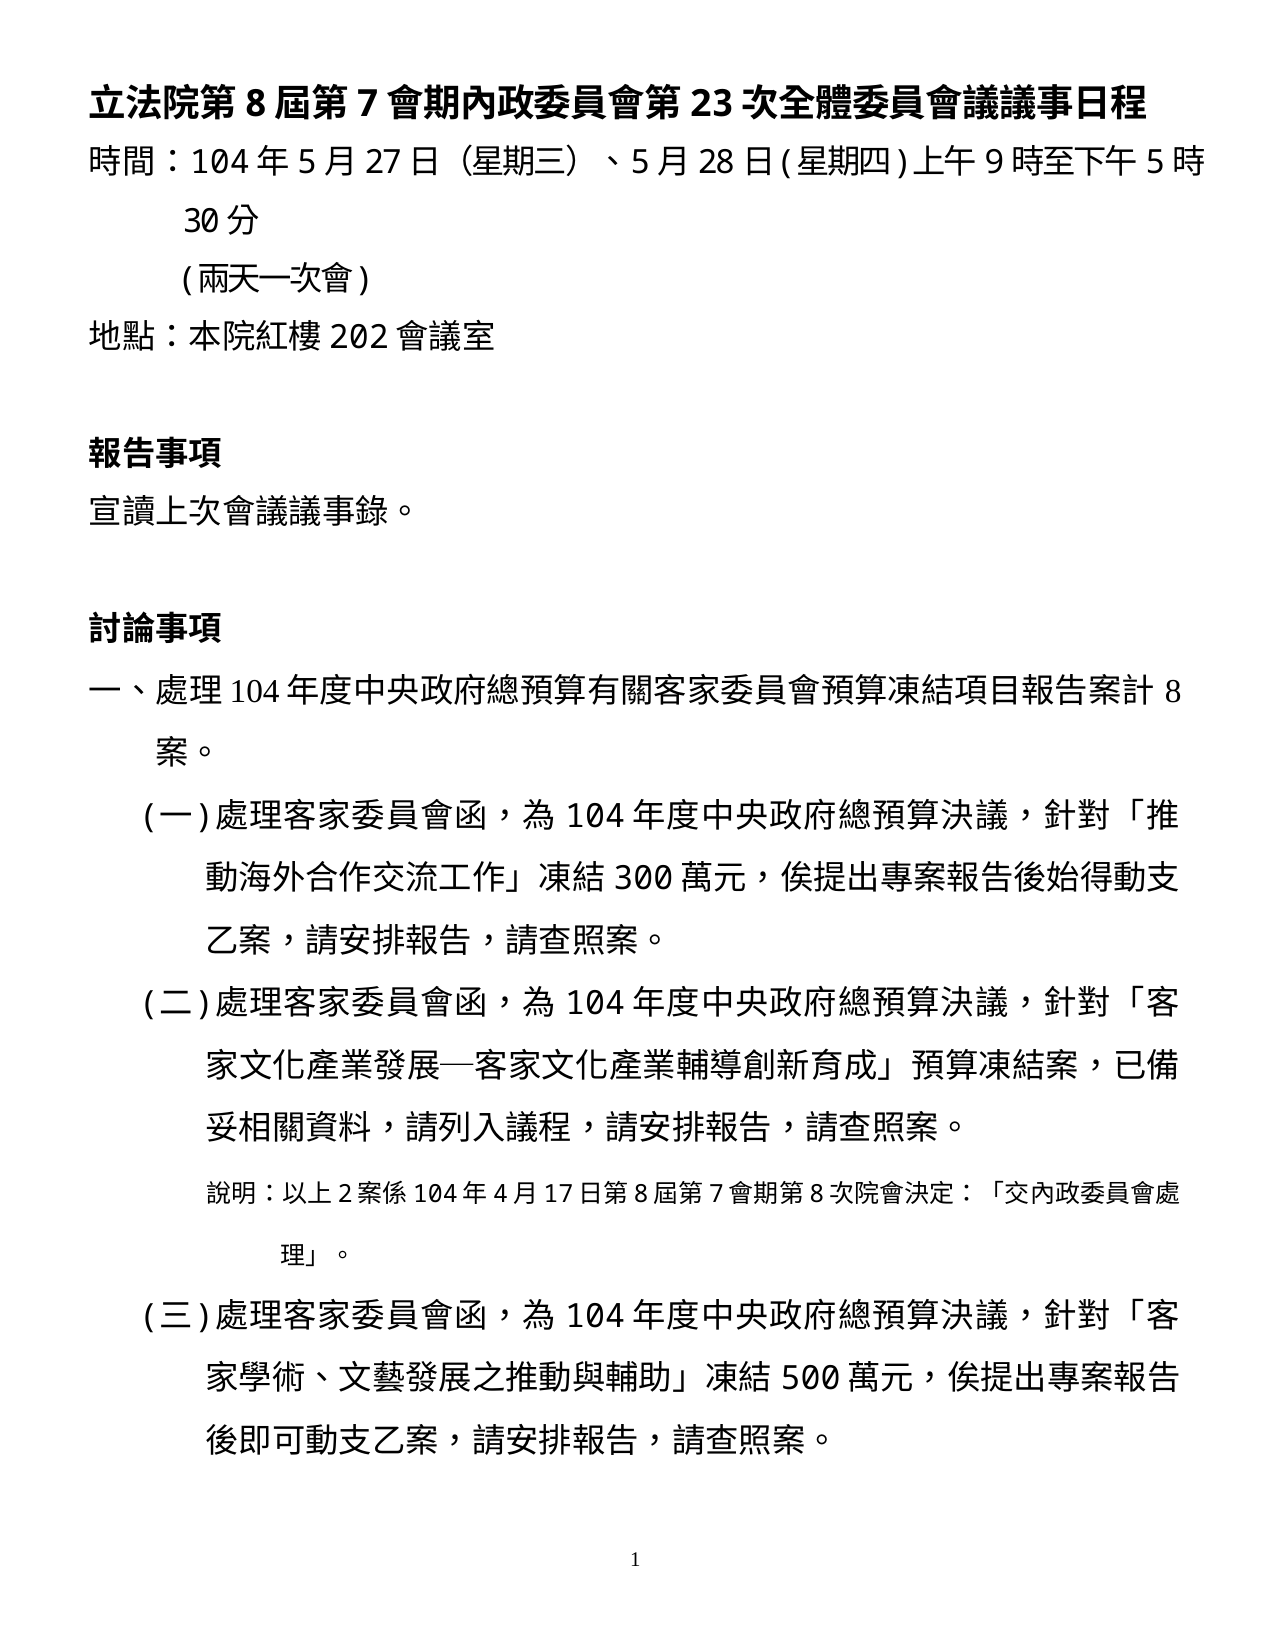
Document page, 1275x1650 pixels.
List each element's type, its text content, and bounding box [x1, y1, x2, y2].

text (兩天一次會) [169, 244, 1208, 302]
text 討論事項 [89, 594, 1181, 652]
text 報告事項 [88, 419, 1181, 477]
text 立法院第8屆第7會期內政委員會第23次全體委員會議議事日程 [89, 75, 1244, 127]
text (二)處理客家委員會函，為104年度中央政府總預算決議，針對「客家文化產業發展─客家文化產業輔導創新育成」預算凍結案，已備妥相關資料，請列入議程，請安排報告，請查照案。 [139, 964, 1181, 1152]
text 時間：104年5月27日（星期三）、5月28日(星期四)上午9時至下午5時30分 [89, 127, 1208, 244]
text 地點：本院紅樓202會議室 [89, 302, 1208, 360]
text (三)處理客家委員會函，為104年度中央政府總預算決議，針對「客家學術、文藝發展之推動與輔助」凍結500萬元，俟提出專案報告後即可動支乙案，請安排報告，請查照案。 [139, 1277, 1181, 1464]
text (一)處理客家委員會函，為104年度中央政府總預算決議，針對「推動海外合作交流工作」凍結300萬元，俟提出專案報告後始得動支乙案，請安排報告，請查照案。 [139, 777, 1181, 964]
text 宣讀上次會議議事錄。 [89, 477, 1181, 535]
text 說明：以上2案係104年4月17日第8屆第7會期第8次院會決定：「交內政委員會處理」。 [207, 1152, 1181, 1277]
text 一、處理104年度中央政府總預算有關客家委員會預算凍結項目報告案計8案。 [89, 652, 1181, 777]
